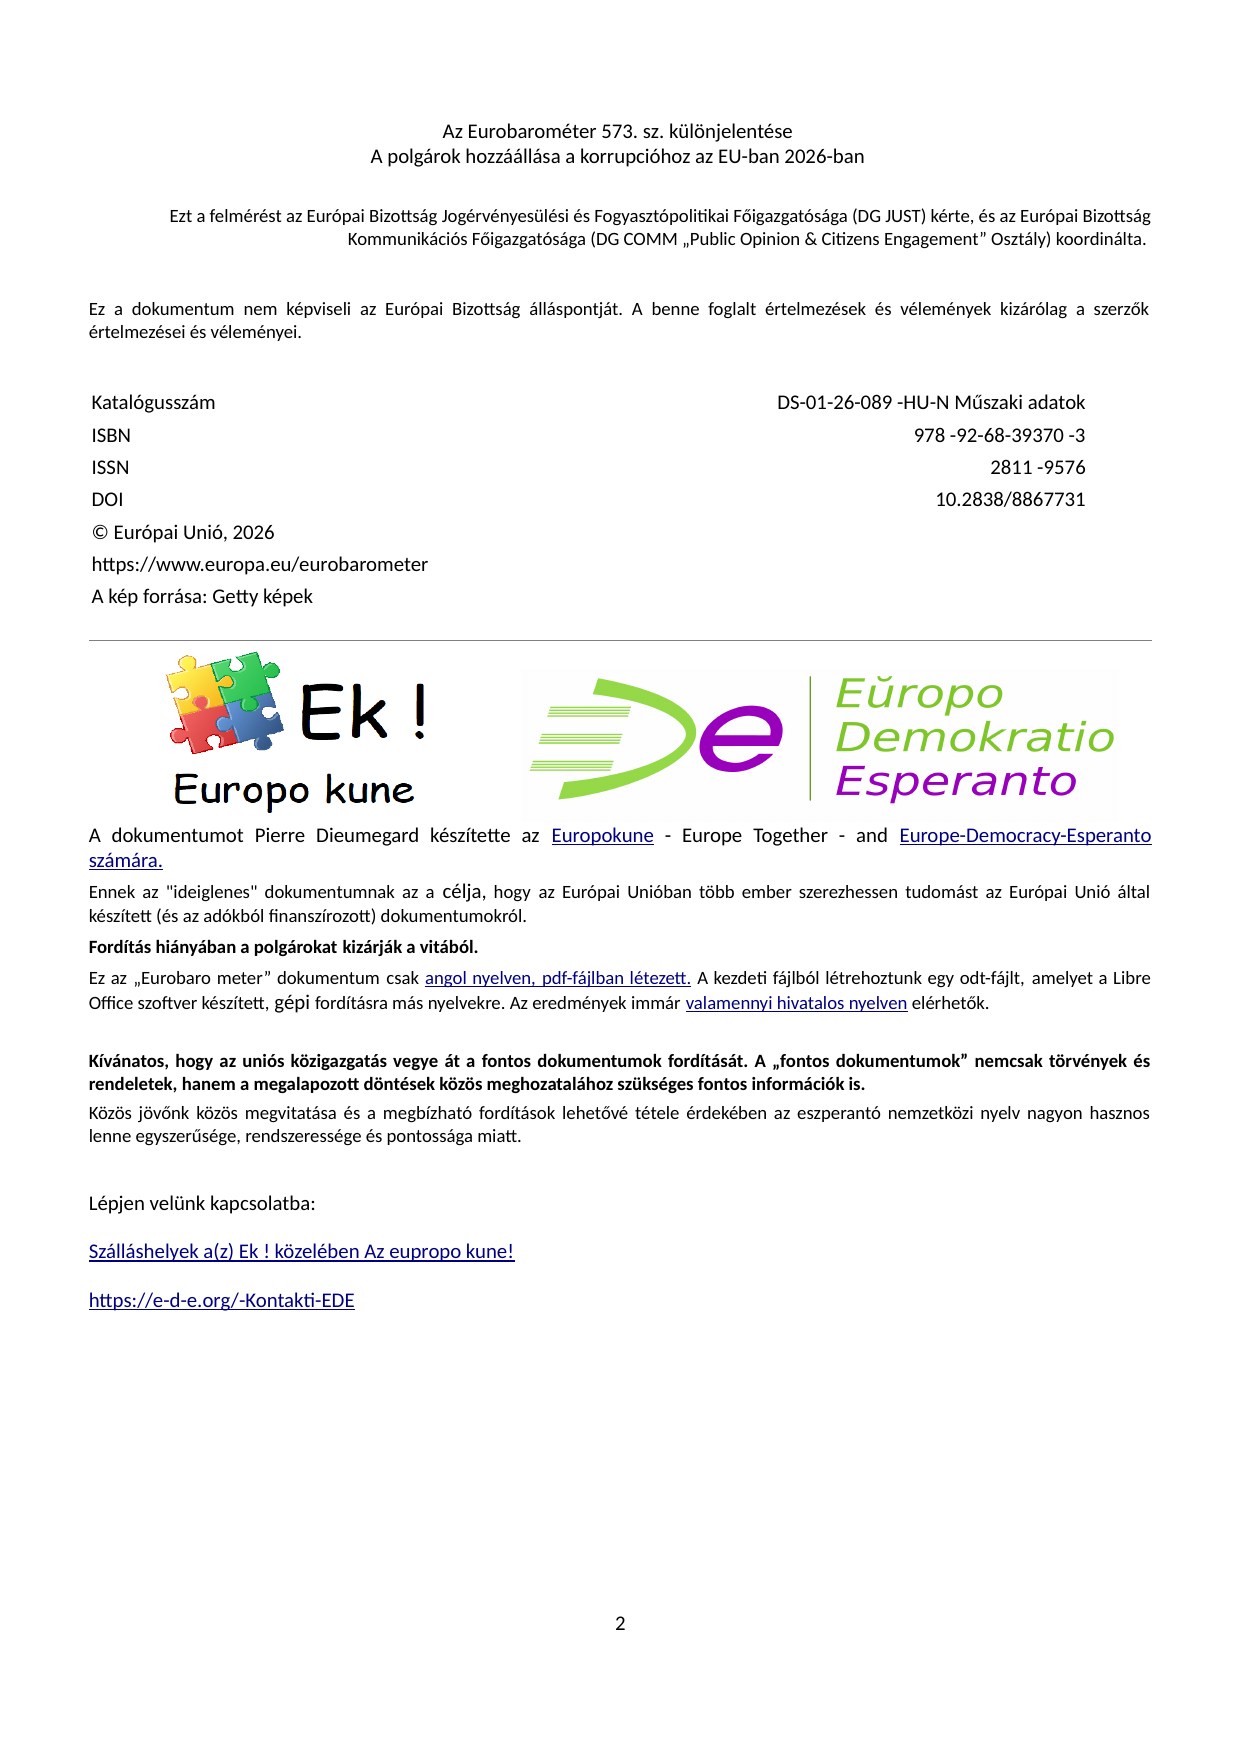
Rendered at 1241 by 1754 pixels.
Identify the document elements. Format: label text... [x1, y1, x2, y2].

text Közös jövőnk közös megvitatása és a megbízható fordítások lehetővé tétele érdekében az eszperantó nemzetközi nyelv nagyon hasznos lenne egyszerűsége, rendszeressége és pontossága miatt. [88, 1101, 1152, 1147]
table_header Katalógusszám [89, 386, 543, 418]
table_cell [543, 451, 591, 483]
picture [158, 644, 464, 816]
text Ez az „Eurobaro meter” dokumentum csak angol nyelven, pdf-fájlban létezett. A kezdeti fájlból létrehoztunk egy odt-fájlt, amelyet a Libre Office szoftver készített, gépi fordításra más nyelvekre. Az eredmények immár valamennyi hivatalos nyelven elérhetők. [88, 964, 1152, 1015]
table_cell 978 -92-68-39370 -3 [591, 418, 1093, 451]
text https://e-d-e.org/-Kontakti-EDE [88, 1287, 1152, 1313]
text Kívánatos, hogy az uniós közigazgatás vegye át a fontos dokumentumok fordítását. A „fontos dokumentumok” nemcsak törvények és rendeletek, hanem a megalapozott döntések közös meghozatalához szükséges fontos információk is. [88, 1049, 1152, 1095]
table_cell [543, 548, 591, 580]
table_cell 2811 -9576 [591, 451, 1093, 483]
table_cell [591, 548, 1093, 580]
text Lépjen velünk kapcsolatba: [88, 1190, 1152, 1215]
table_cell [591, 580, 1093, 613]
table_cell [543, 418, 591, 451]
table_cell [591, 516, 1093, 548]
picture [521, 669, 1119, 822]
table_cell [543, 483, 591, 516]
table_cell [543, 580, 591, 613]
text Ez a dokumentum nem képviseli az Európai Bizottság álláspontját. A benne foglalt értelmezések és vélemények kizárólag a szerzők értelmezései és véleményei. [88, 297, 1152, 343]
text Fordítás hiányában a polgárokat kizárják a vitából. [88, 933, 1152, 958]
table_header DS-01-26-089 -HU-N Műszaki adatok [591, 386, 1093, 418]
text Szálláshelyek a(z) Ek ! közelében Az eupropo kune! [88, 1239, 1152, 1264]
table_header [543, 386, 591, 418]
text A dokumentumot Pierre Dieumegard készítette az Europokune - Europe Together - and Europe-Democracy-Esperanto számára. [88, 675, 1152, 873]
table_cell [543, 516, 591, 548]
table_cell DOI [89, 483, 543, 516]
text Ezt a felmérést az Európai Bizottság Jogérvényesülési és Fogyasztópolitikai Főigazgatósága (DG JUST) kérte, és az Európai Bizottság Kommunikációs Főigazgatósága (DG COMM „Public Opinion & Citizens Engagement” Osztály) koordinálta. [88, 204, 1152, 250]
table_cell © Európai Unió, 2026 [89, 516, 543, 548]
table_cell A kép forrása: Getty képek [89, 580, 543, 613]
table_cell ISBN [89, 418, 543, 451]
table_cell https://www.europa.eu/eurobarometer [89, 548, 543, 580]
table_cell ISSN [89, 451, 543, 483]
text Ennek az "ideiglenes" dokumentumnak az a célja, hogy az Európai Unióban több ember szerezhessen tudomást az Európai Unió által készített (és az adókból finanszírozott) dokumentumokról. [88, 879, 1152, 927]
table_cell 10.2838/8867731 [591, 483, 1093, 516]
